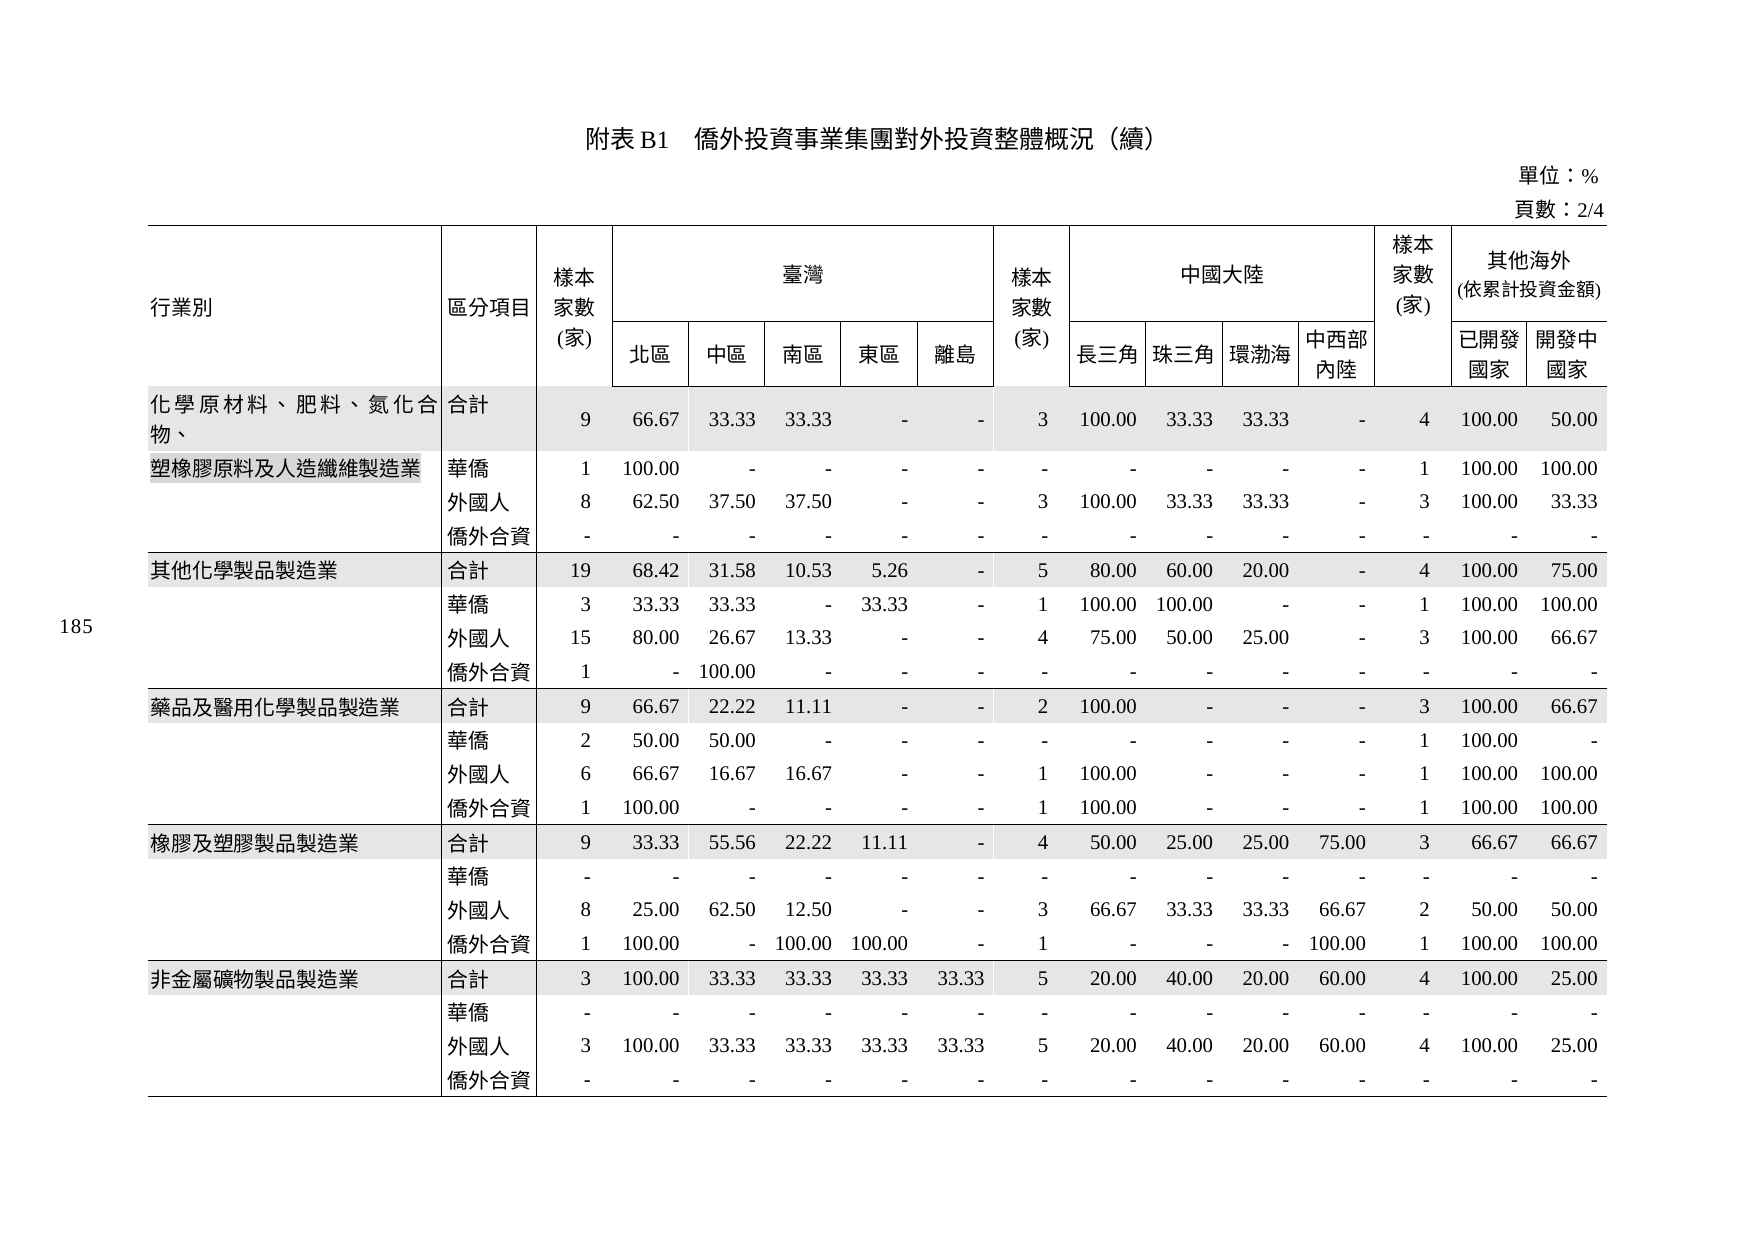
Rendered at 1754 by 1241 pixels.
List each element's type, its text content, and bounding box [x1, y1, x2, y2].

table_cell 行業別 [148, 226, 441, 386]
table_cell 中區 [689, 322, 764, 386]
table_cell 55.56 [689, 825, 765, 859]
table_cell 3 [1375, 825, 1451, 859]
table_cell 33.33 [841, 1029, 917, 1062]
table_cell [148, 790, 441, 824]
table_cell - [689, 790, 765, 824]
table_cell 100.00 [612, 961, 688, 995]
table_cell - [537, 859, 612, 892]
table_cell 33.33 [917, 961, 993, 995]
table_cell 33.33 [689, 961, 765, 995]
table_cell 20.00 [1070, 961, 1146, 995]
table_cell 離島 [918, 322, 993, 386]
table_cell 3 [537, 961, 612, 995]
table_cell 2 [1375, 893, 1451, 926]
table_cell - [1298, 995, 1375, 1028]
table_cell 66.67 [1070, 893, 1146, 926]
table_cell 長三角 [1070, 322, 1145, 386]
table_cell 塑橡膠原料及人造纖維製造業 [148, 451, 441, 484]
table_cell 50.00 [1527, 387, 1607, 451]
table_cell 3 [1375, 689, 1451, 723]
table_cell [148, 926, 441, 960]
table_cell - [612, 859, 688, 892]
table_cell 1 [1375, 451, 1451, 484]
table_cell 16.67 [765, 756, 841, 790]
table_cell - [1375, 518, 1451, 552]
table_cell - [765, 790, 841, 824]
table_cell 中西部內陸 [1299, 322, 1374, 386]
table_cell 16.67 [689, 756, 765, 790]
table_cell 31.58 [689, 553, 765, 587]
table_cell 68.42 [612, 553, 688, 587]
table_cell 66.67 [612, 387, 688, 451]
table_cell 100.00 [1451, 756, 1527, 790]
table_cell - [689, 859, 765, 892]
table_cell - [765, 587, 841, 620]
table_cell - [612, 995, 688, 1028]
table_cell 13.33 [765, 620, 841, 654]
table_cell - [1298, 689, 1375, 723]
table_cell 60.00 [1298, 961, 1375, 995]
table_cell - [917, 518, 993, 552]
table_cell 6 [537, 756, 612, 790]
table_cell 4 [994, 825, 1070, 859]
table_cell 合計 [442, 825, 536, 859]
table_cell 22.22 [689, 689, 765, 723]
table_cell 100.00 [612, 451, 688, 484]
table_cell 僑外合資 [442, 518, 536, 552]
table_header 附表B1 僑外投資事業集團對外投資整體概況（續） [148, 118, 1607, 158]
table_cell 100.00 [841, 926, 917, 960]
table_cell - [1527, 995, 1607, 1028]
table_cell 10.53 [765, 553, 841, 587]
table_cell - [765, 451, 841, 484]
table_cell - [1298, 859, 1375, 892]
table_cell - [1146, 859, 1222, 892]
table_cell [148, 1029, 441, 1062]
table_cell - [1070, 723, 1146, 756]
table_cell - [917, 620, 993, 654]
table_cell 33.33 [841, 587, 917, 620]
table_cell - [841, 689, 917, 723]
table_cell 外國人 [442, 484, 536, 518]
table_cell 33.33 [689, 1029, 765, 1062]
table_cell 33.33 [612, 587, 688, 620]
table_cell 珠三角 [1146, 322, 1222, 386]
table_cell - [689, 451, 765, 484]
table_cell 樣本 家數(家) [1375, 226, 1451, 321]
table_cell 合計 [442, 961, 536, 995]
table_cell 1 [994, 790, 1070, 824]
table_cell - [1527, 654, 1607, 688]
table_cell 1 [537, 451, 612, 484]
table_cell 2 [994, 689, 1070, 723]
table_cell 50.00 [689, 723, 765, 756]
table_cell 26.67 [689, 620, 765, 654]
table_cell [148, 1062, 441, 1096]
table_cell [148, 518, 441, 552]
table_cell 75.00 [1070, 620, 1146, 654]
table_cell 11.11 [765, 689, 841, 723]
table_cell - [612, 1062, 688, 1096]
table_cell - [1222, 451, 1298, 484]
table_cell - [1298, 553, 1375, 587]
table_cell - [917, 451, 993, 484]
table_cell 50.00 [1146, 620, 1222, 654]
table_cell - [1146, 654, 1222, 688]
table_cell 華僑 [442, 587, 536, 620]
table_cell - [1298, 790, 1375, 824]
table_cell - [1298, 1062, 1375, 1096]
table_cell 開發中國家 [1527, 322, 1607, 386]
table_cell 33.33 [1527, 484, 1607, 518]
table_cell 華僑 [442, 451, 536, 484]
table_cell 合計 [442, 386, 536, 451]
table_cell - [917, 859, 993, 892]
table_cell 5.26 [841, 553, 917, 587]
table_cell - [1146, 756, 1222, 790]
table_cell - [994, 859, 1070, 892]
table_cell 僑外合資 [442, 790, 536, 824]
table_cell - [1375, 859, 1451, 892]
table_cell - [841, 893, 917, 926]
table_cell - [1222, 995, 1298, 1028]
table_cell - [537, 995, 612, 1028]
table_cell - [1222, 1062, 1298, 1096]
table_cell 外國人 [442, 1029, 536, 1062]
table_cell 80.00 [612, 620, 688, 654]
table_cell - [841, 756, 917, 790]
table_cell 100.00 [1070, 587, 1146, 620]
table_cell - [765, 1062, 841, 1096]
table_cell - [1146, 723, 1222, 756]
table_cell 東區 [841, 322, 917, 386]
table_cell 75.00 [1527, 553, 1607, 587]
table_cell - [1451, 518, 1527, 552]
table_cell - [1146, 1062, 1222, 1096]
table_cell 33.33 [1146, 484, 1222, 518]
table_cell - [1146, 790, 1222, 824]
table_cell - [1222, 654, 1298, 688]
table_cell [1375, 321, 1451, 386]
table_cell - [917, 723, 993, 756]
table_cell 40.00 [1146, 1029, 1222, 1062]
table_cell - [1451, 995, 1527, 1028]
table_cell 33.33 [917, 1029, 993, 1062]
table_cell - [917, 587, 993, 620]
table_cell - [841, 790, 917, 824]
table_cell - [537, 1062, 612, 1096]
table_cell 1 [1375, 790, 1451, 824]
table_cell - [994, 451, 1070, 484]
table_cell - [1451, 654, 1527, 688]
table_cell 3 [994, 484, 1070, 518]
table_cell 3 [537, 587, 612, 620]
table_cell - [1298, 484, 1375, 518]
table_cell 62.50 [689, 893, 765, 926]
table_cell 33.33 [765, 387, 841, 451]
table_cell 外國人 [442, 893, 536, 926]
table_cell 37.50 [689, 484, 765, 518]
table_cell - [841, 451, 917, 484]
table_cell 僑外合資 [442, 926, 536, 960]
table_cell - [841, 484, 917, 518]
table_cell - [1222, 723, 1298, 756]
table_cell 100.00 [1070, 387, 1146, 451]
table_cell - [1375, 654, 1451, 688]
table_cell 66.67 [612, 689, 688, 723]
table_cell 50.00 [1451, 893, 1527, 926]
table_cell 3 [994, 386, 1070, 451]
table_cell 66.67 [612, 756, 688, 790]
table_cell 1 [537, 790, 612, 824]
table_cell 100.00 [1451, 1029, 1527, 1062]
table_cell 中國大陸 [1070, 226, 1374, 321]
table_cell 12.50 [765, 893, 841, 926]
table_cell - [1070, 451, 1146, 484]
table_cell 100.00 [1146, 587, 1222, 620]
table_cell - [1298, 723, 1375, 756]
table_cell [148, 995, 441, 1028]
table_cell 5 [994, 1029, 1070, 1062]
table_cell 華僑 [442, 995, 536, 1028]
table_cell - [1146, 689, 1222, 723]
table_cell 33.33 [841, 961, 917, 995]
table_cell - [917, 995, 993, 1028]
table_cell - [994, 995, 1070, 1028]
table_cell 22.22 [765, 825, 841, 859]
table_cell - [917, 893, 993, 926]
table_cell 33.33 [1222, 893, 1298, 926]
table_cell - [917, 926, 993, 960]
table_cell 橡膠及塑膠製品製造業 [148, 825, 441, 859]
table_cell 其他化學製品製造業 [148, 553, 441, 587]
table_cell 40.00 [1146, 961, 1222, 995]
table_cell 北區 [613, 322, 688, 386]
table_cell 100.00 [1451, 484, 1527, 518]
table_cell - [1222, 859, 1298, 892]
table_cell 33.33 [765, 961, 841, 995]
table_cell - [994, 1062, 1070, 1096]
table_cell - [1222, 689, 1298, 723]
table_cell - [612, 518, 688, 552]
table_cell - [841, 1062, 917, 1096]
table_cell - [1298, 587, 1375, 620]
table_cell 藥品及醫用化學製品製造業 [148, 689, 441, 723]
table_cell 100.00 [612, 790, 688, 824]
table_cell - [1527, 1062, 1607, 1096]
table_cell - [1451, 1062, 1527, 1096]
table_cell 外國人 [442, 620, 536, 654]
table_cell - [994, 723, 1070, 756]
table_cell 100.00 [1527, 451, 1607, 484]
table_cell 33.33 [765, 1029, 841, 1062]
table_cell 100.00 [612, 926, 688, 960]
table_cell 樣本 家數(家) [994, 226, 1069, 386]
table_cell 100.00 [1298, 926, 1375, 960]
table_cell 僑外合資 [442, 1062, 536, 1096]
table_cell - [1527, 518, 1607, 552]
table_cell 環渤海 [1223, 322, 1298, 386]
table_cell - [1146, 995, 1222, 1028]
table_cell [148, 484, 441, 518]
table_cell 1 [994, 587, 1070, 620]
table_cell 33.33 [1146, 893, 1222, 926]
table_cell - [765, 518, 841, 552]
table_cell 62.50 [612, 484, 688, 518]
table_cell - [841, 654, 917, 688]
table_cell [148, 587, 441, 620]
table_cell - [841, 859, 917, 892]
table_cell 合計 [442, 689, 536, 723]
table_cell - [1298, 518, 1375, 552]
table_cell - [1146, 926, 1222, 960]
table_cell 4 [1375, 553, 1451, 587]
table_cell 66.67 [1451, 825, 1527, 859]
table_cell - [917, 553, 993, 587]
table_cell 1 [994, 756, 1070, 790]
table_cell 已開發國家 [1452, 322, 1526, 386]
table_cell 4 [1375, 961, 1451, 995]
table_cell 4 [1375, 387, 1451, 451]
table_cell 20.00 [1222, 961, 1298, 995]
table_cell - [689, 926, 765, 960]
table_cell 33.33 [1222, 387, 1298, 451]
table_cell [148, 620, 441, 654]
table_cell - [1070, 926, 1146, 960]
table_cell 頁數：2/4 [148, 192, 1607, 225]
table_cell - [612, 654, 688, 688]
table_cell - [765, 654, 841, 688]
table_cell 100.00 [1070, 756, 1146, 790]
table_cell 60.00 [1298, 1029, 1375, 1062]
table_cell - [689, 995, 765, 1028]
table_cell [148, 723, 441, 756]
table_cell 20.00 [1070, 1029, 1146, 1062]
table_cell 臺灣 [613, 226, 993, 321]
table_cell 100.00 [1070, 484, 1146, 518]
table_cell 100.00 [1451, 689, 1527, 723]
table_cell 100.00 [1451, 790, 1527, 824]
table_cell 100.00 [689, 654, 765, 688]
table_cell 11.11 [841, 825, 917, 859]
table_cell 3 [537, 1029, 612, 1062]
table_cell - [1146, 518, 1222, 552]
table_cell - [841, 387, 917, 451]
table_cell - [1070, 1062, 1146, 1096]
table_cell 3 [994, 893, 1070, 926]
table_cell 100.00 [1451, 387, 1527, 451]
table_cell 2 [537, 723, 612, 756]
table_cell - [994, 654, 1070, 688]
table_cell - [917, 825, 993, 859]
table_cell 50.00 [612, 723, 688, 756]
table_cell 100.00 [1451, 451, 1527, 484]
table_cell 100.00 [1070, 790, 1146, 824]
table_cell - [1451, 859, 1527, 892]
table_cell - [917, 654, 993, 688]
table_cell 4 [994, 620, 1070, 654]
table_cell - [1527, 723, 1607, 756]
table_cell - [1070, 518, 1146, 552]
table_cell 3 [1375, 620, 1451, 654]
table_cell 100.00 [765, 926, 841, 960]
table_cell 3 [1375, 484, 1451, 518]
table_cell 25.00 [1222, 620, 1298, 654]
table_cell 60.00 [1146, 553, 1222, 587]
table_cell 華僑 [442, 723, 536, 756]
table_cell 33.33 [1222, 484, 1298, 518]
table_cell 66.67 [1527, 620, 1607, 654]
table_cell 25.00 [1222, 825, 1298, 859]
table_cell 外國人 [442, 756, 536, 790]
table_cell 南區 [765, 322, 840, 386]
table_cell [148, 859, 441, 892]
table_cell 80.00 [1070, 553, 1146, 587]
table_cell - [917, 1062, 993, 1096]
table_cell 25.00 [1146, 825, 1222, 859]
table_cell 33.33 [689, 587, 765, 620]
table_cell 單位：% [148, 158, 1607, 192]
table_cell - [1222, 756, 1298, 790]
table_cell - [994, 518, 1070, 552]
table_cell 化學原材料、肥料、氮化合物、 [148, 386, 441, 451]
table_cell - [1146, 451, 1222, 484]
table_cell 8 [537, 893, 612, 926]
table_cell - [1070, 859, 1146, 892]
table_cell 37.50 [765, 484, 841, 518]
table_cell 33.33 [689, 387, 765, 451]
table_cell - [1298, 451, 1375, 484]
table_cell - [1298, 620, 1375, 654]
table_cell 華僑 [442, 859, 536, 892]
table_cell - [917, 756, 993, 790]
table_cell 33.33 [612, 825, 688, 859]
table_cell - [765, 723, 841, 756]
table_cell 9 [537, 386, 612, 451]
table_cell 25.00 [1527, 1029, 1607, 1062]
table_cell 8 [537, 484, 612, 518]
table_cell - [537, 518, 612, 552]
table_cell - [1222, 926, 1298, 960]
table_cell 100.00 [1527, 790, 1607, 824]
table_cell 66.67 [1527, 825, 1607, 859]
table_cell 僑外合資 [442, 654, 536, 688]
table_cell 非金屬礦物製品製造業 [148, 961, 441, 995]
table_cell 19 [537, 553, 612, 587]
table_cell [148, 756, 441, 790]
table_cell 25.00 [612, 893, 688, 926]
table_cell 15 [537, 620, 612, 654]
table_cell - [1222, 790, 1298, 824]
table_cell - [1298, 756, 1375, 790]
table_cell 100.00 [1527, 926, 1607, 960]
table_cell - [1298, 387, 1375, 451]
table_cell [148, 893, 441, 926]
table_cell - [1070, 654, 1146, 688]
table_cell 50.00 [1527, 893, 1607, 926]
table_cell - [689, 1062, 765, 1096]
table_cell - [765, 859, 841, 892]
table_cell - [1222, 518, 1298, 552]
table_cell 合計 [442, 553, 536, 587]
table_cell [148, 654, 441, 688]
table_cell 1 [1375, 587, 1451, 620]
table_cell 50.00 [1070, 825, 1146, 859]
table_cell 100.00 [1451, 587, 1527, 620]
table_cell 100.00 [612, 1029, 688, 1062]
table_cell 1 [537, 654, 612, 688]
table_cell 66.67 [1527, 689, 1607, 723]
table_cell 1 [1375, 723, 1451, 756]
table_cell 100.00 [1527, 587, 1607, 620]
table_cell 25.00 [1527, 961, 1607, 995]
table_cell - [841, 995, 917, 1028]
table_cell 100.00 [1451, 723, 1527, 756]
table_cell - [917, 689, 993, 723]
table_cell - [841, 723, 917, 756]
table_cell 4 [1375, 1029, 1451, 1062]
table_cell 1 [1375, 926, 1451, 960]
table_cell 20.00 [1222, 553, 1298, 587]
table_cell - [1375, 1062, 1451, 1096]
table_cell 5 [994, 553, 1070, 587]
table_cell 100.00 [1451, 926, 1527, 960]
table_cell - [917, 387, 993, 451]
table_cell 9 [537, 825, 612, 859]
table_cell - [1222, 587, 1298, 620]
table_cell - [917, 790, 993, 824]
table_cell 20.00 [1222, 1029, 1298, 1062]
table_cell - [841, 518, 917, 552]
table_cell 75.00 [1298, 825, 1375, 859]
table_cell 33.33 [1146, 387, 1222, 451]
table_cell 1 [994, 926, 1070, 960]
table_cell 66.67 [1298, 893, 1375, 926]
table_cell - [1070, 995, 1146, 1028]
table_cell 5 [994, 961, 1070, 995]
table_cell - [689, 518, 765, 552]
table_cell 1 [1375, 756, 1451, 790]
table_cell 1 [537, 926, 612, 960]
table_cell - [765, 995, 841, 1028]
table_cell - [917, 484, 993, 518]
table_cell - [1527, 859, 1607, 892]
table_cell 樣本 家數(家) [537, 226, 612, 386]
table_cell - [1298, 654, 1375, 688]
table_cell 100.00 [1527, 756, 1607, 790]
table_cell 9 [537, 689, 612, 723]
table_cell 100.00 [1451, 553, 1527, 587]
table_cell 其他海外 (依累計投資金額) [1452, 226, 1607, 321]
table_cell 100.00 [1070, 689, 1146, 723]
table_cell - [841, 620, 917, 654]
table_cell 區分項目 [442, 226, 536, 386]
table_cell - [1375, 995, 1451, 1028]
table_cell 100.00 [1451, 620, 1527, 654]
table_cell 100.00 [1451, 961, 1527, 995]
